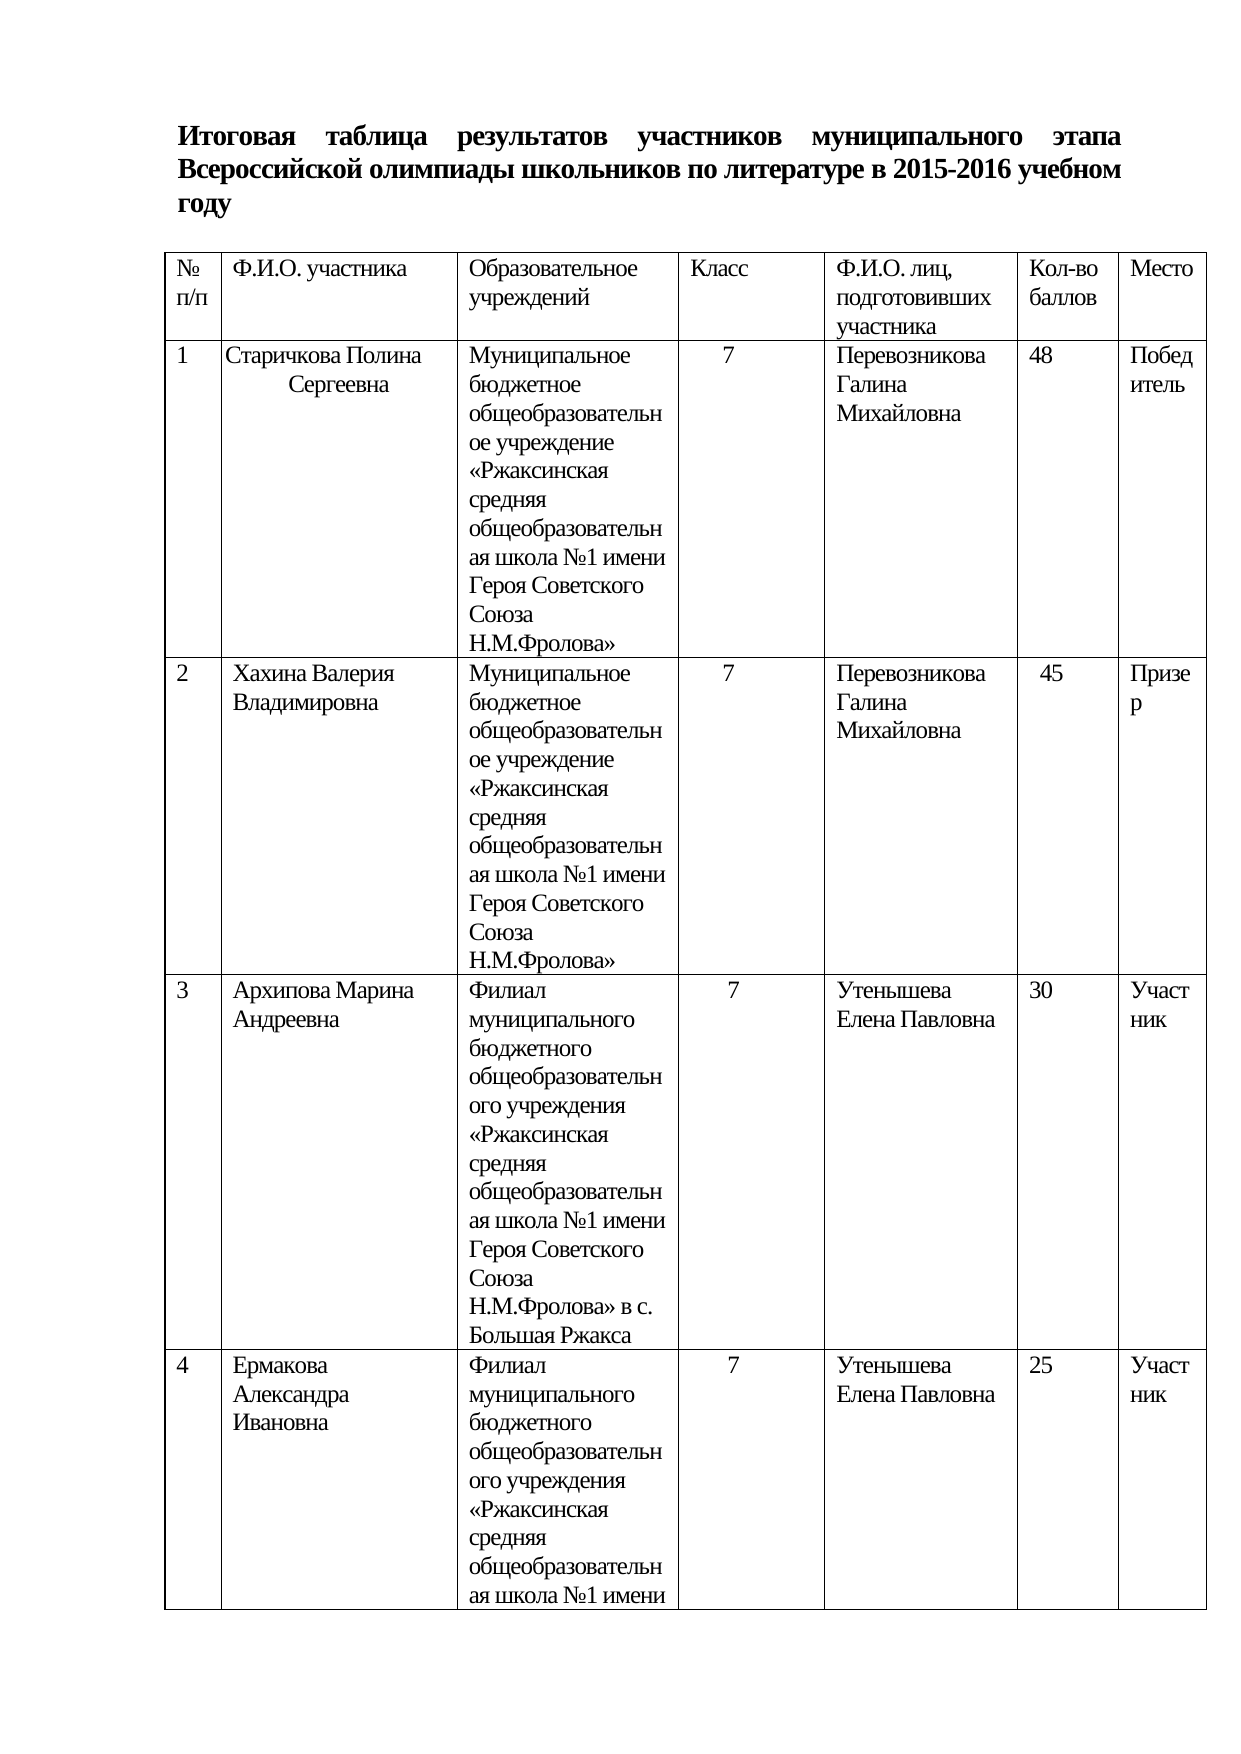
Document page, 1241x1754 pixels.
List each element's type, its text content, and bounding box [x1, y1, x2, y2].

table_cell 1 [166, 341, 221, 657]
table_header №п/п [166, 253, 221, 339]
table_cell Ермакова Александра Ивановна [222, 1350, 457, 1609]
table_cell 30 [1018, 975, 1118, 1349]
table_cell 2 [166, 658, 221, 974]
table_cell Утенышева Елена Павловна [825, 1350, 1017, 1609]
table_cell 4 [166, 1350, 221, 1609]
table_header Кол-во баллов [1018, 253, 1118, 339]
table_cell 3 [166, 975, 221, 1349]
table_cell 45 [1018, 658, 1118, 974]
table_cell Утенышева Елена Павловна [825, 975, 1017, 1349]
table_header Образовательное учреждений [458, 253, 678, 339]
table_cell Муниципальное бюджетное общеобразовательное учреждение «Ржаксинская средняя общеобразовательная школа №1 имени Героя Советского Союза Н.М.Фролова» [458, 658, 678, 974]
text Итоговая таблица результатов участников муниципального этапа Всероссийской олимпиады школьников по литературе в 2015-2016 учебном году [177, 118, 1122, 219]
table_cell Победитель [1119, 341, 1206, 657]
table_cell Перевозникова Галина Михайловна [825, 341, 1017, 657]
table_header Место [1119, 253, 1206, 339]
table_cell 7 [679, 975, 824, 1349]
table_cell Призер [1119, 658, 1206, 974]
table_header Ф.И.О. лиц, подготовивших участника [825, 253, 1017, 339]
table_cell 7 [679, 658, 824, 974]
table_cell Перевозникова Галина Михайловна [825, 658, 1017, 974]
table_cell 7 [679, 1350, 824, 1609]
table_cell Филиал муниципального бюджетного общеобразовательного учреждения «Ржаксинская средняя общеобразовательная школа №1 имени [458, 1350, 678, 1609]
table_cell Хахина Валерия Владимировна [222, 658, 457, 974]
table_cell 25 [1018, 1350, 1118, 1609]
table_header Ф.И.О. участника [222, 253, 457, 339]
table_cell Филиал муниципального бюджетного общеобразовательного учреждения «Ржаксинская средняя общеобразовательная школа №1 имени Героя Советского Союза Н.М.Фролова» в с. Большая Ржакса [458, 975, 678, 1349]
table_cell 7 [679, 341, 824, 657]
table_cell Участник [1119, 1350, 1206, 1609]
table_cell Муниципальное бюджетное общеобразовательное учреждение «Ржаксинская средняя общеобразовательная школа №1 имени Героя Советского Союза Н.М.Фролова» [458, 341, 678, 657]
table_header Класс [679, 253, 824, 339]
table_cell Архипова Марина Андреевна [222, 975, 457, 1349]
table_cell 48 [1018, 341, 1118, 657]
table_cell Старичкова Полина Сергеевна [222, 341, 457, 657]
table_cell Участник [1119, 975, 1206, 1349]
